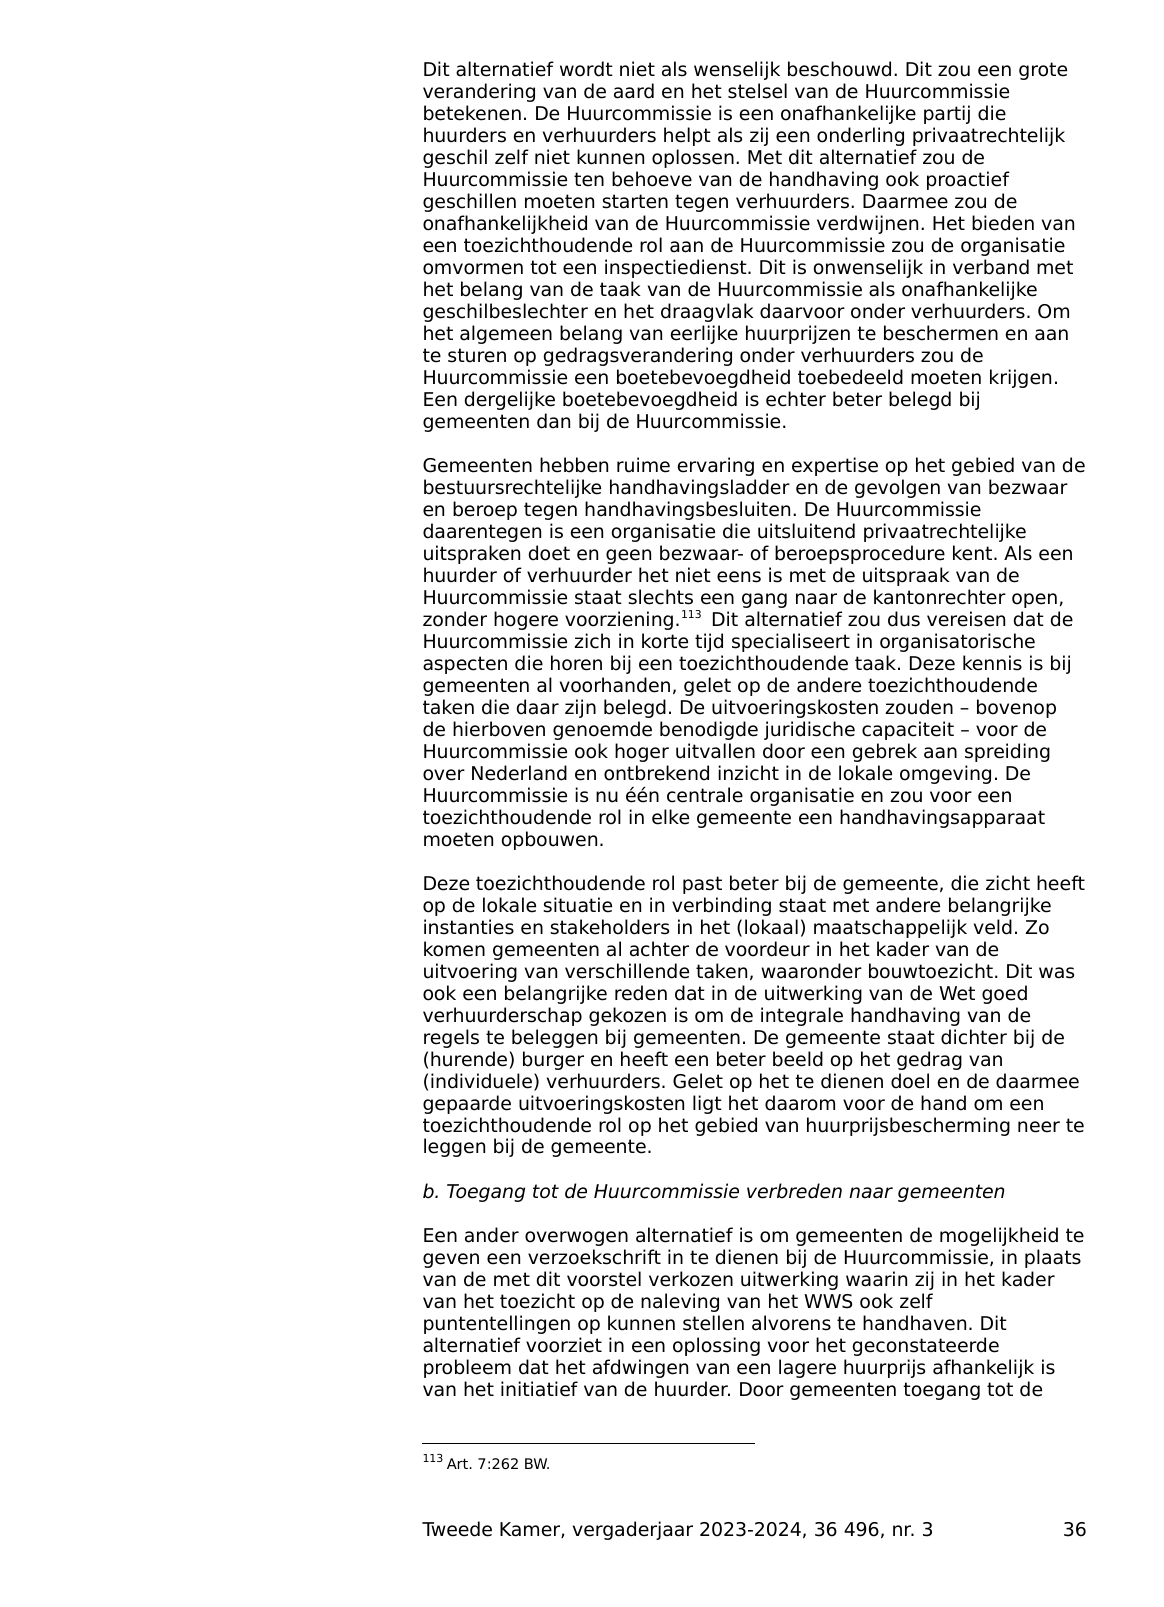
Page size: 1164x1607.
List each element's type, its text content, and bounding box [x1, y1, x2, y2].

text Art. 7:262 BW. [422, 1452, 1087, 1474]
text Een ander overwogen alternatief is om gemeenten de mogelijkheid te geven een verzoekschrift in te dienen bij de Huurcommissie, in plaats van de met dit voorstel verkozen uitwerking waarin zij in het kader van het toezicht op de naleving van het WWS ook zelf puntentellingen op kunnen stellen alvorens te handhaven. Dit alternatief voorziet in een oplossing voor het geconstateerde probleem dat het afdwingen van een lagere huurprijs afhankelijk is van het initiatief van de huurder. Door gemeenten toegang tot de [422, 1225, 1087, 1401]
text Gemeenten hebben ruime ervaring en expertise op het gebied van de bestuursrechtelijke handhavingsladder en de gevolgen van bezwaar en beroep tegen handhavingsbesluiten. De Huurcommissie daarentegen is een organisatie die uitsluitend privaatrechtelijke uitspraken doet en geen bezwaar- of beroepsprocedure kent. Als een huurder of verhuurder het niet eens is met de uitspraak van de Huurcommissie staat slechts een gang naar de kantonrechter open, zonder hogere voorziening. Dit alternatief zou dus vereisen dat de Huurcommissie zich in korte tijd specialiseert in organisatorische aspecten die horen bij een toezichthoudende taak. Deze kennis is bij gemeenten al voorhanden, gelet op de andere toezichthoudende taken die daar zijn belegd. De uitvoeringskosten zouden – bovenop de hierboven genoemde benodigde juridische capaciteit – voor de Huurcommissie ook hoger uitvallen door een gebrek aan spreiding over Nederland en ontbrekend inzicht in de lokale omgeving. De Huurcommissie is nu één centrale organisatie en zou voor een toezichthoudende rol in elke gemeente een handhavingsapparaat moeten opbouwen. [422, 455, 1087, 851]
subtitle b. Toegang tot de Huurcommissie verbreden naar gemeenten [422, 1181, 1087, 1203]
text Dit alternatief wordt niet als wenselijk beschouwd. Dit zou een grote verandering van de aard en het stelsel van de Huurcommissie betekenen. De Huurcommissie is een onafhankelijke partij die huurders en verhuurders helpt als zij een onderling privaatrechtelijk geschil zelf niet kunnen oplossen. Met dit alternatief zou de Huurcommissie ten behoeve van de handhaving ook proactief geschillen moeten starten tegen verhuurders. Daarmee zou de onafhankelijkheid van de Huurcommissie verdwijnen. Het bieden van een toezichthoudende rol aan de Huurcommissie zou de organisatie omvormen tot een inspectiedienst. Dit is onwenselijk in verband met het belang van de taak van de Huurcommissie als onafhankelijke geschilbeslechter en het draagvlak daarvoor onder verhuurders. Om het algemeen belang van eerlijke huurprijzen te beschermen en aan te sturen op gedragsverandering onder verhuurders zou de Huurcommissie een boetebevoegdheid toebedeeld moeten krijgen. Een dergelijke boetebevoegdheid is echter beter belegd bij gemeenten dan bij de Huurcommissie. [422, 59, 1087, 433]
text Deze toezichthoudende rol past beter bij de gemeente, die zicht heeft op de lokale situatie en in verbinding staat met andere belangrijke instanties en stakeholders in het (lokaal) maatschappelijk veld. Zo komen gemeenten al achter de voordeur in het kader van de uitvoering van verschillende taken, waaronder bouwtoezicht. Dit was ook een belangrijke reden dat in de uitwerking van de Wet goed verhuurderschap gekozen is om de integrale handhaving van de regels te beleggen bij gemeenten. De gemeente staat dichter bij de (hurende) burger en heeft een beter beeld op het gedrag van (individuele) verhuurders. Gelet op het te dienen doel en de daarmee gepaarde uitvoeringskosten ligt het daarom voor de hand om een toezichthoudende rol op het gebied van huurprijsbescherming neer te leggen bij de gemeente. [422, 873, 1087, 1158]
